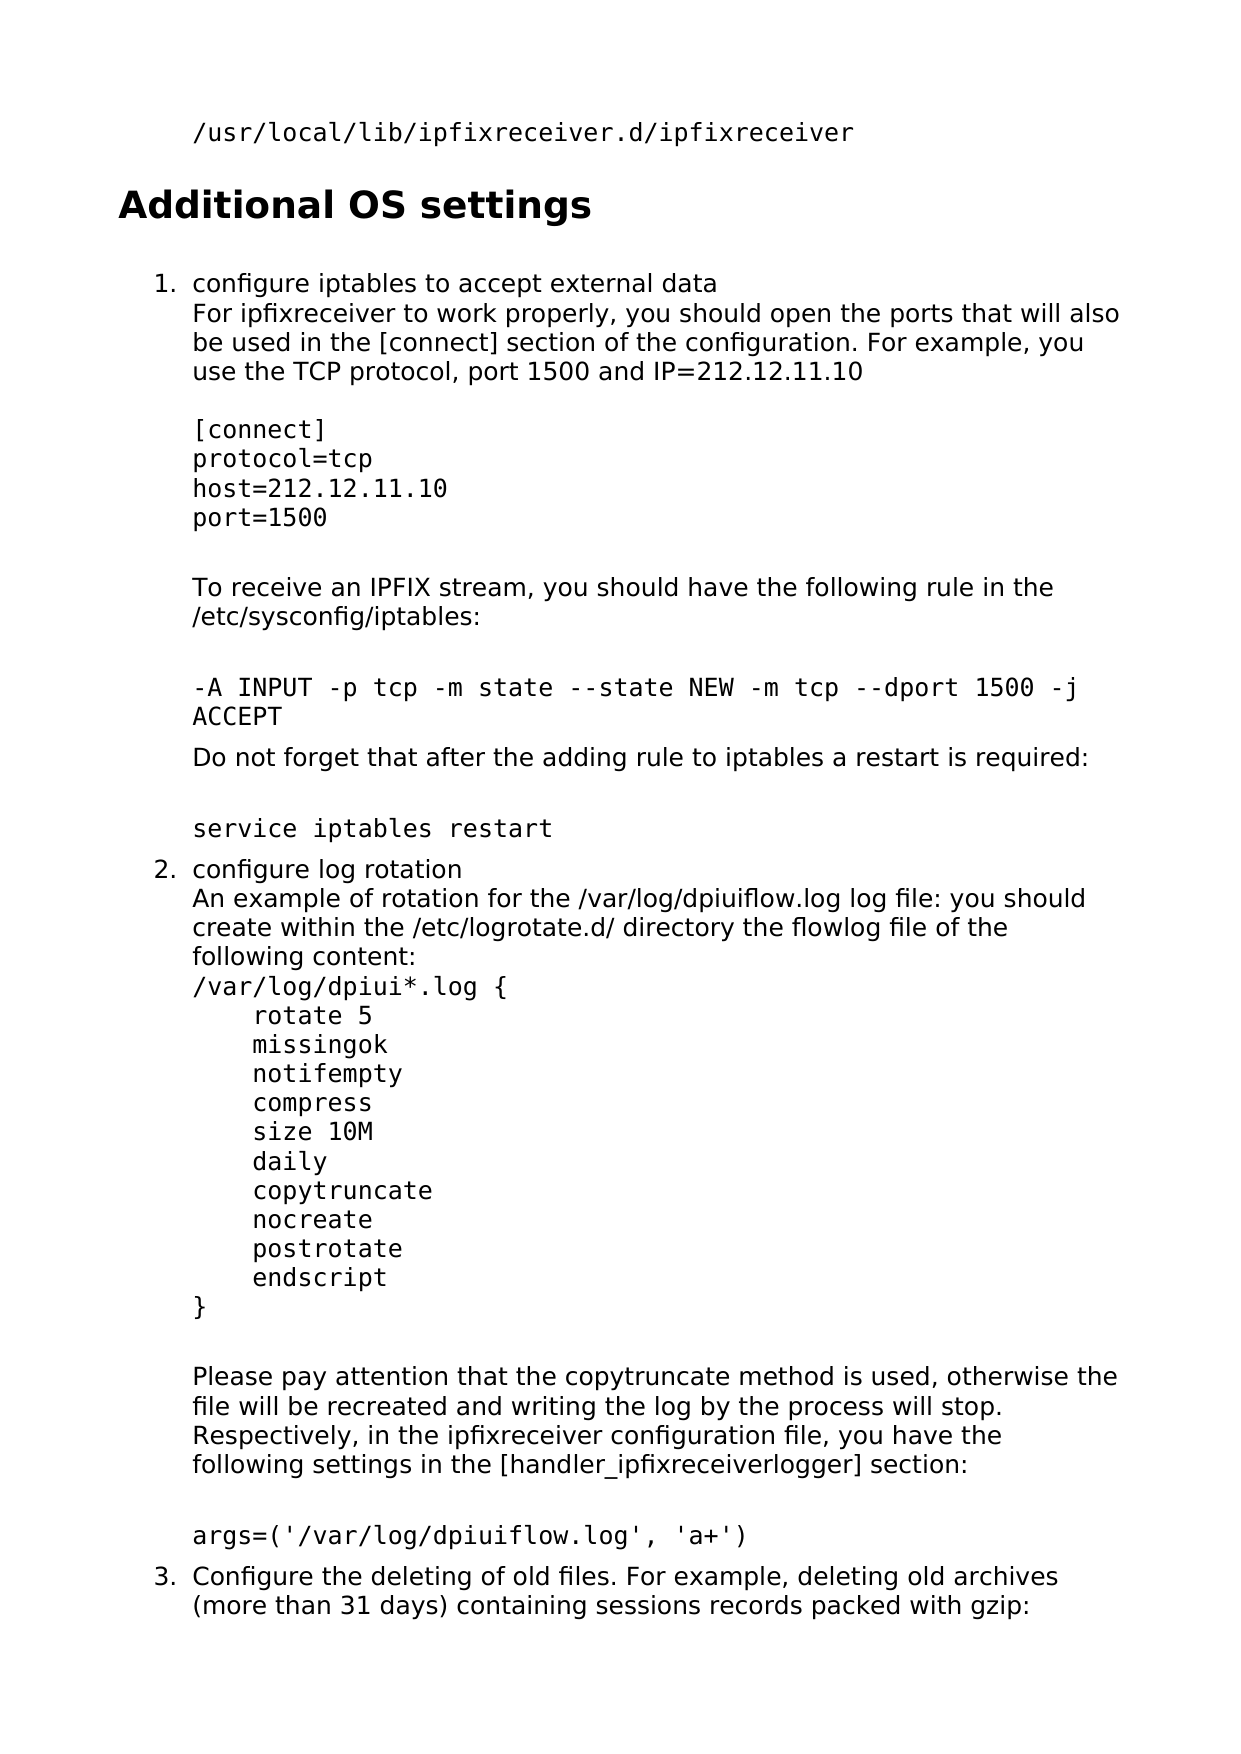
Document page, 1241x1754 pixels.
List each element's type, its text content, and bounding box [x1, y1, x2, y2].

list [connect] protocol=tcp host=212.12.11.10 port=1500 [177, 416, 1122, 532]
list Configure the deleting of old files. For example, deleting old archives (more than 31 days) containing sessions records packed with gzip: [177, 1562, 1122, 1620]
list Do not forget that after the adding rule to iptables a restart is required: [177, 743, 1122, 802]
list args=('/var/log/dpiuiflow.log', 'a+') [177, 1521, 1122, 1550]
list configure log rotation An example of rotation for the /var/log/dpiuiflow.log log file: you should create within the /etc/logrotate.d/ directory the flowlog file of the following content: [177, 855, 1122, 972]
list /var/log/dpiui*.log { rotate 5 missingok notifempty compress size 10M daily copytruncate nocreate postrotate endscript } [177, 972, 1122, 1322]
list To receive an IPFIX stream, you should have the following rule in the /etc/sysconfig/iptables: [177, 544, 1122, 661]
list configure iptables to accept external data For ipfixreceiver to work properly, you should open the ports that will also be used in the [connect] section of the configuration. For example, you use the TCP protocol, port 1500 and IP=212.12.11.10 [177, 270, 1122, 416]
subtitle Additional OS settings [118, 184, 1122, 228]
list /usr/local/lib/ipfixreceiver.d/ipfixreceiver [177, 118, 1122, 147]
list service iptables restart [177, 814, 1122, 843]
list Please pay attention that the copytruncate method is used, otherwise the file will be recreated and writing the log by the process will stop. Respectively, in the ipfixreceiver configuration file, you have the following settings in the [handler_ipfixreceiverlogger] section: [177, 1333, 1122, 1508]
list -A INPUT -p tcp -m state --state NEW -m tcp --dport 1500 -j ACCEPT [177, 673, 1122, 731]
